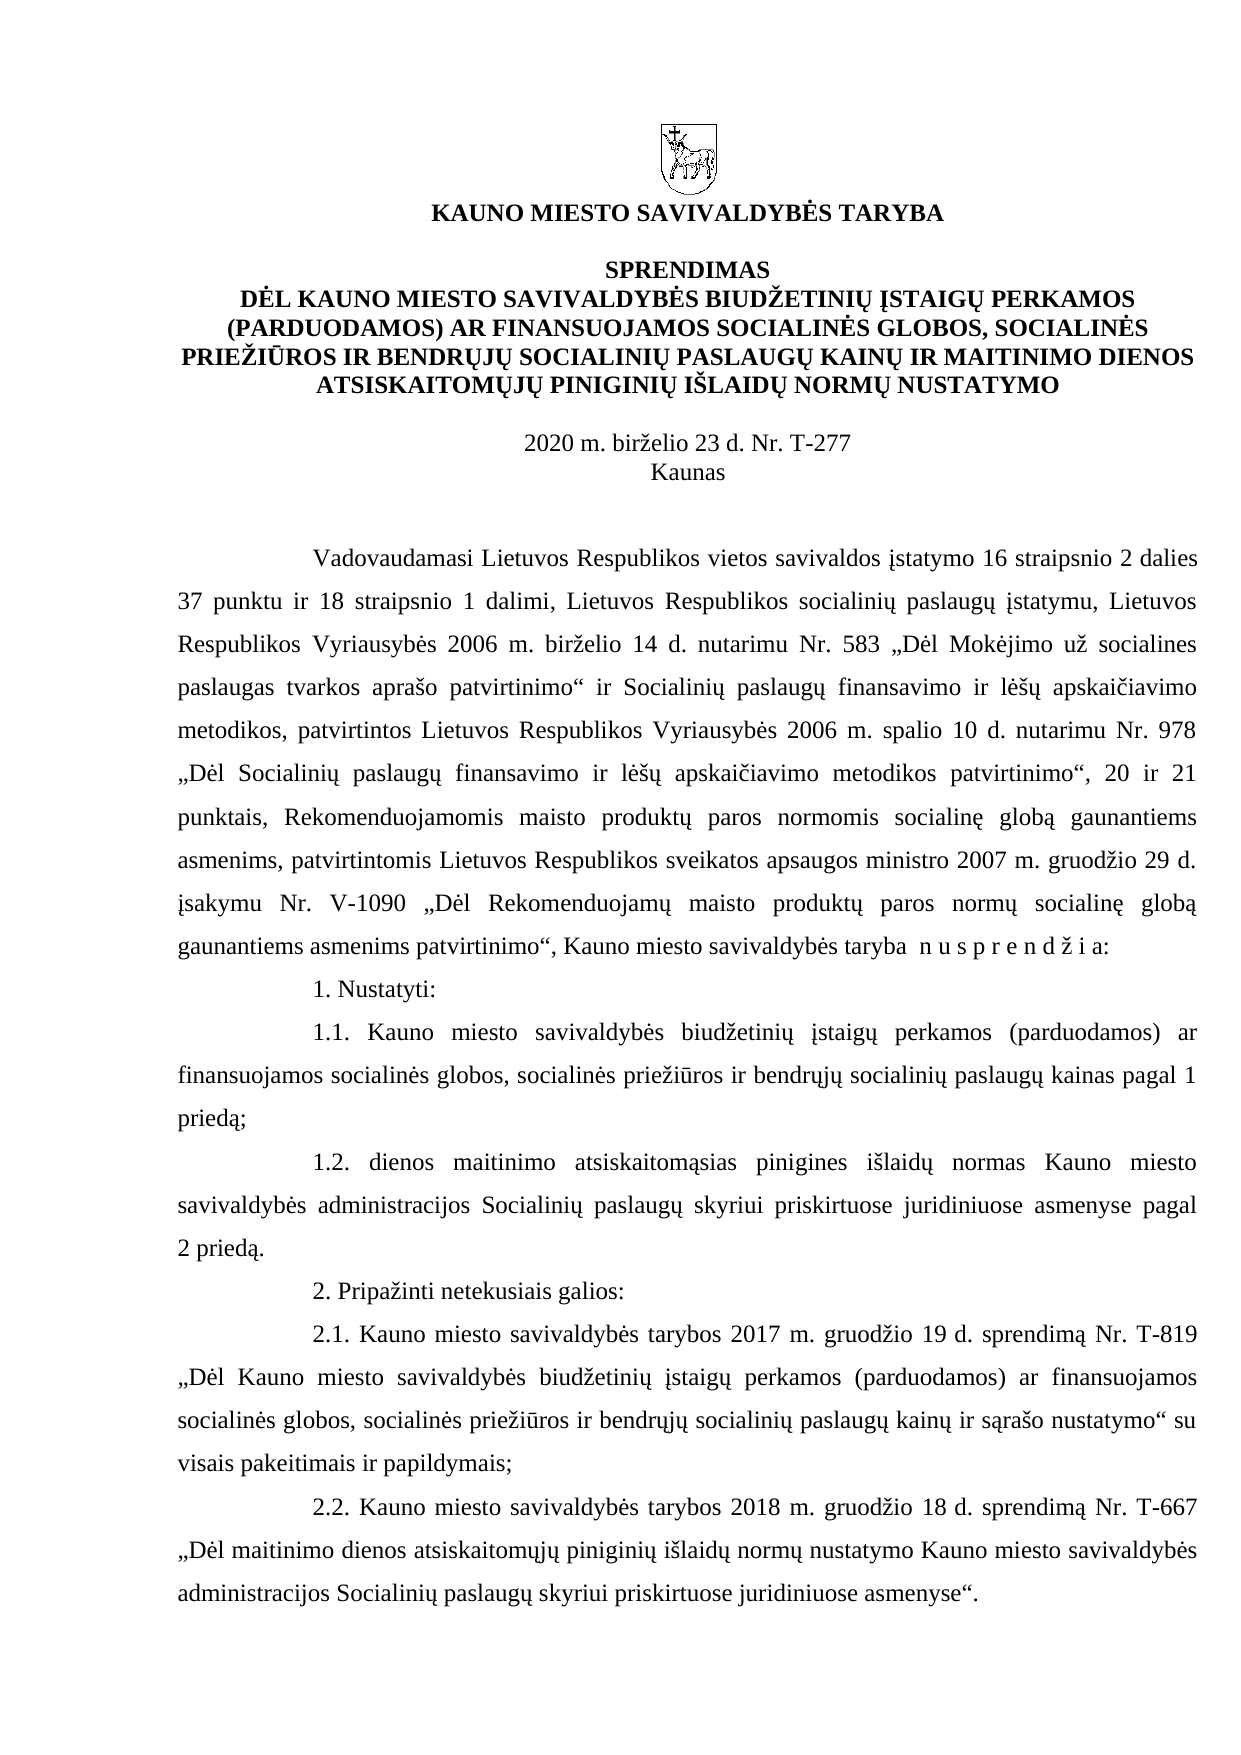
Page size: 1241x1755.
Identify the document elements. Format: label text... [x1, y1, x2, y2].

text 2020 m. birželio 23 d. Nr. T-277 [177, 428, 1198, 457]
text SPRENDIMAS [177, 255, 1198, 284]
text 2.2. Kauno miesto savivaldybės tarybos 2018 m. gruodžio 18 d. sprendimą Nr. T-667 „Dėl maitinimo dienos atsiskaitomųjų piniginių išlaidų normų nustatymo Kauno miesto savivaldybės administracijos Socialinių paslaugų skyriui priskirtuose juridiniuose asmenyse“. [177, 1492, 1198, 1607]
text DĖL KAUNO MIESTO SAVIVALDYBĖS BIUDŽETINIŲ ĮSTAIGŲ PERKAMOS (PARDUODAMOS) AR FINANSUOJAMOS SOCIALINĖS GLOBOS, SOCIALINĖS PRIEŽIŪROS IR BENDRŲJŲ SOCIALINIŲ PASLAUGŲ KAINŲ IR MAITINIMO DIENOS ATSISKAITOMŲJŲ PINIGINIŲ IŠLAIDŲ NORMŲ NUSTATYMO [178, 284, 1198, 399]
text 2.1. Kauno miesto savivaldybės tarybos 2017 m. gruodžio 19 d. sprendimą Nr. T-819 „Dėl Kauno miesto savivaldybės biudžetinių įstaigų perkamos (parduodamos) ar finansuojamos socialinės globos, socialinės priežiūros ir bendrųjų socialinių paslaugų kainų ir sąrašo nustatymo“ su visais pakeitimais ir papildymais; [177, 1319, 1198, 1477]
text 1.2. dienos maitinimo atsiskaitomąsias pinigines išlaidų normas Kauno miesto savivaldybės administracijos Socialinių paslaugų skyriui priskirtuose juridiniuose asmenyse pagal 2 priedą. [177, 1147, 1198, 1262]
text KAUNO MIESTO SAVIVALDYBĖS TARYBA [177, 198, 1198, 227]
text 1. Nustatyti: [177, 974, 1198, 1003]
text Kaunas [178, 457, 1198, 485]
text Vadovaudamasi Lietuvos Respublikos vietos savivaldos įstatymo 16 straipsnio 2 dalies 37 punktu ir 18 straipsnio 1 dalimi, Lietuvos Respublikos socialinių paslaugų įstatymu, Lietuvos Respublikos Vyriausybės 2006 m. birželio 14 d. nutarimu Nr. 583 „Dėl Mokėjimo už socialines paslaugas tvarkos aprašo patvirtinimo“ ir Socialinių paslaugų finansavimo ir lėšų apskaičiavimo metodikos, patvirtintos Lietuvos Respublikos Vyriausybės 2006 m. spalio 10 d. nutarimu Nr. 978 „Dėl Socialinių paslaugų finansavimo ir lėšų apskaičiavimo metodikos patvirtinimo“, 20 ir 21 punktais, Rekomenduojamomis maisto produktų paros normomis socialinę globą gaunantiems asmenims, patvirtintomis Lietuvos Respublikos sveikatos apsaugos ministro 2007 m. gruodžio 29 d. įsakymu Nr. V-1090 „Dėl Rekomenduojamų maisto produktų paros normų socialinę globą gaunantiems asmenims patvirtinimo“, Kauno miesto savivaldybės taryba n u s p r e n d ž i a: [177, 543, 1198, 960]
text 1.1. Kauno miesto savivaldybės biudžetinių įstaigų perkamos (parduodamos) ar finansuojamos socialinės globos, socialinės priežiūros ir bendrųjų socialinių paslaugų kainas pagal 1 priedą; [177, 1017, 1198, 1132]
text 2. Pripažinti netekusiais galios: [177, 1276, 1198, 1305]
